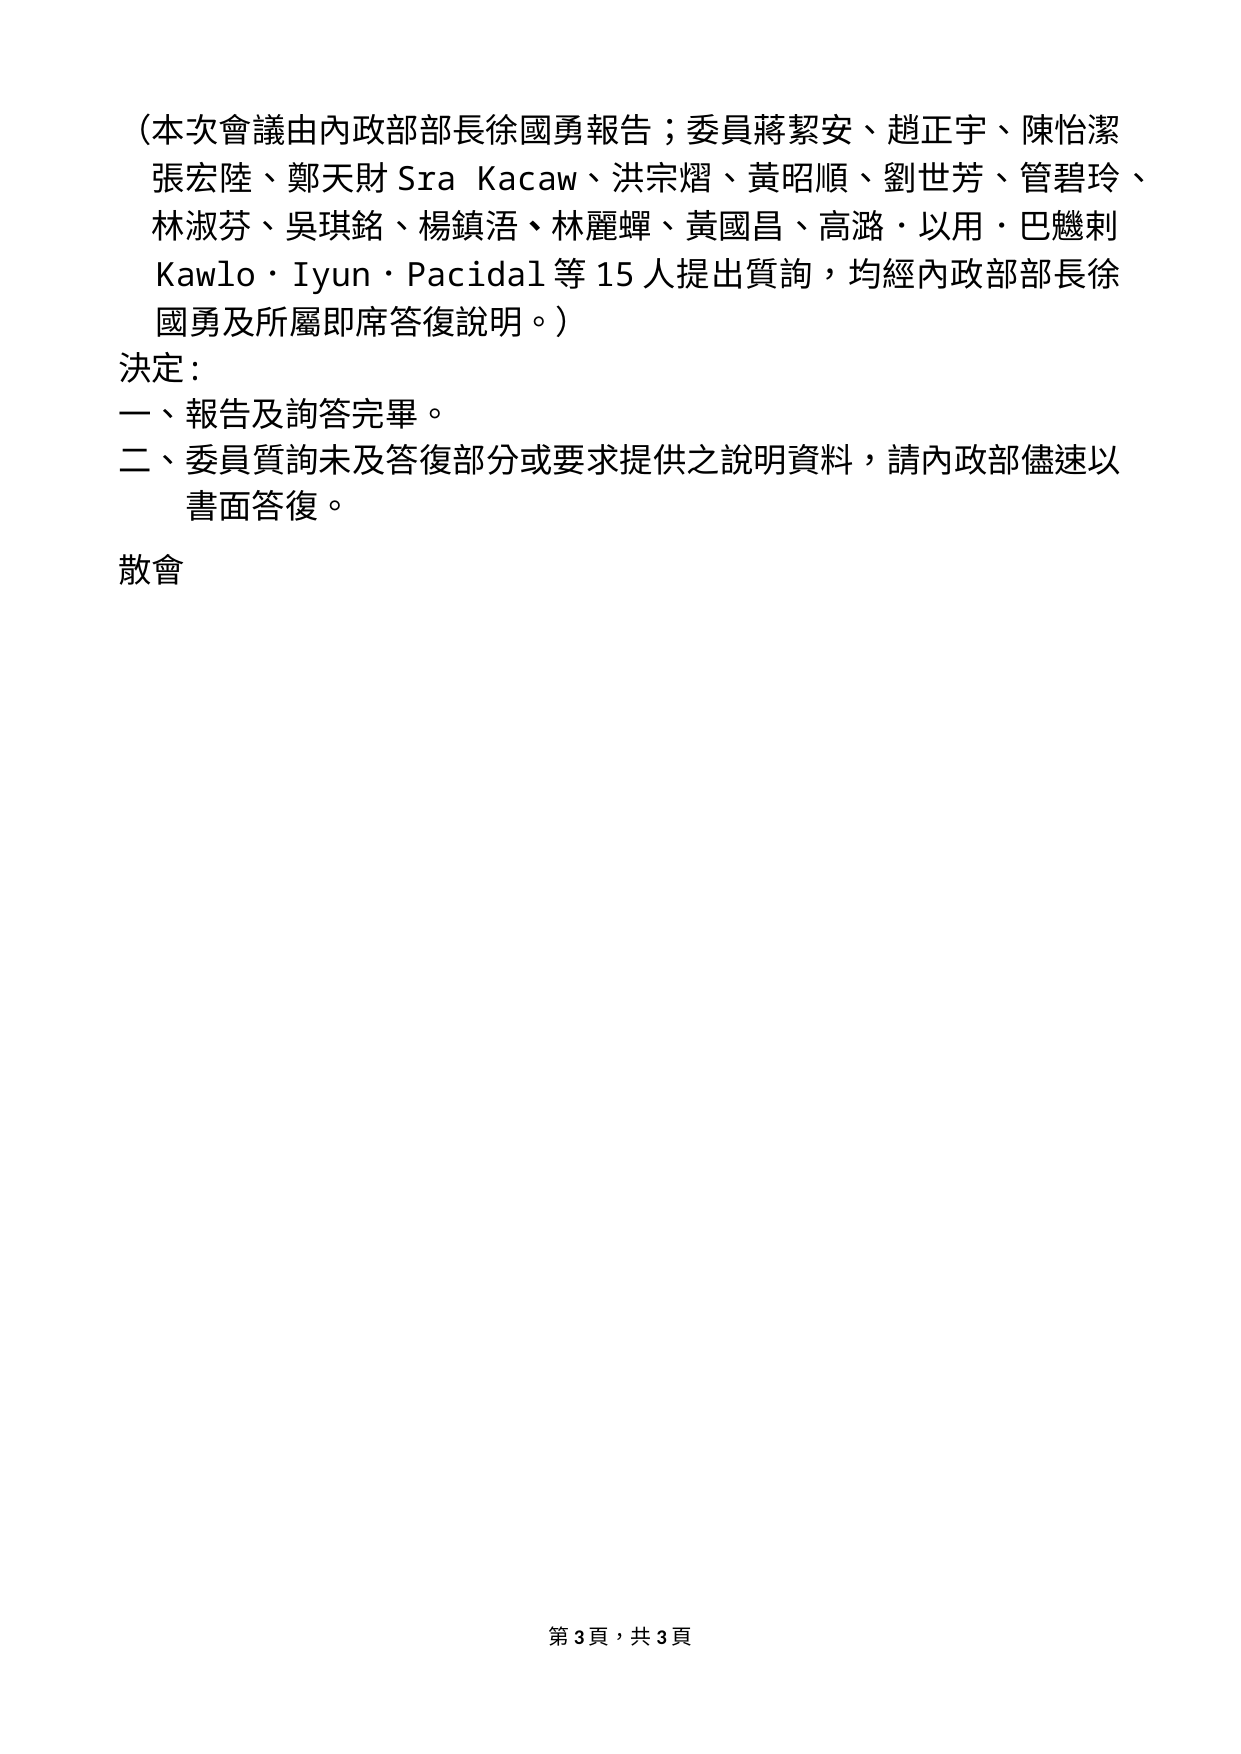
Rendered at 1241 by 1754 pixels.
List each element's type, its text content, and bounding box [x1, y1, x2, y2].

text 二、委員質詢未及答復部分或要求提供之說明資料，請內政部儘速以書面答復。 [118, 436, 1122, 527]
text 散會 [118, 546, 1181, 592]
text （本次會議由內政部部長徐國勇報告；委員蔣絜安、趙正宇、陳怡潔、張宏陸、鄭天財Sra Kacaw、洪宗熠、黃昭順、劉世芳、管碧玲、林淑芬、吳琪銘、楊鎮浯、林麗蟬、黃國昌、高潞．以用．巴魕剌 [118, 104, 1122, 248]
text 一、報告及詢答完畢。 [118, 390, 1122, 436]
text Kawlo．Iyun．Pacidal等15人提出質詢，均經內政部部長徐國勇及所屬即席答復說明。） [156, 248, 1122, 344]
text 決定: [118, 344, 1122, 390]
